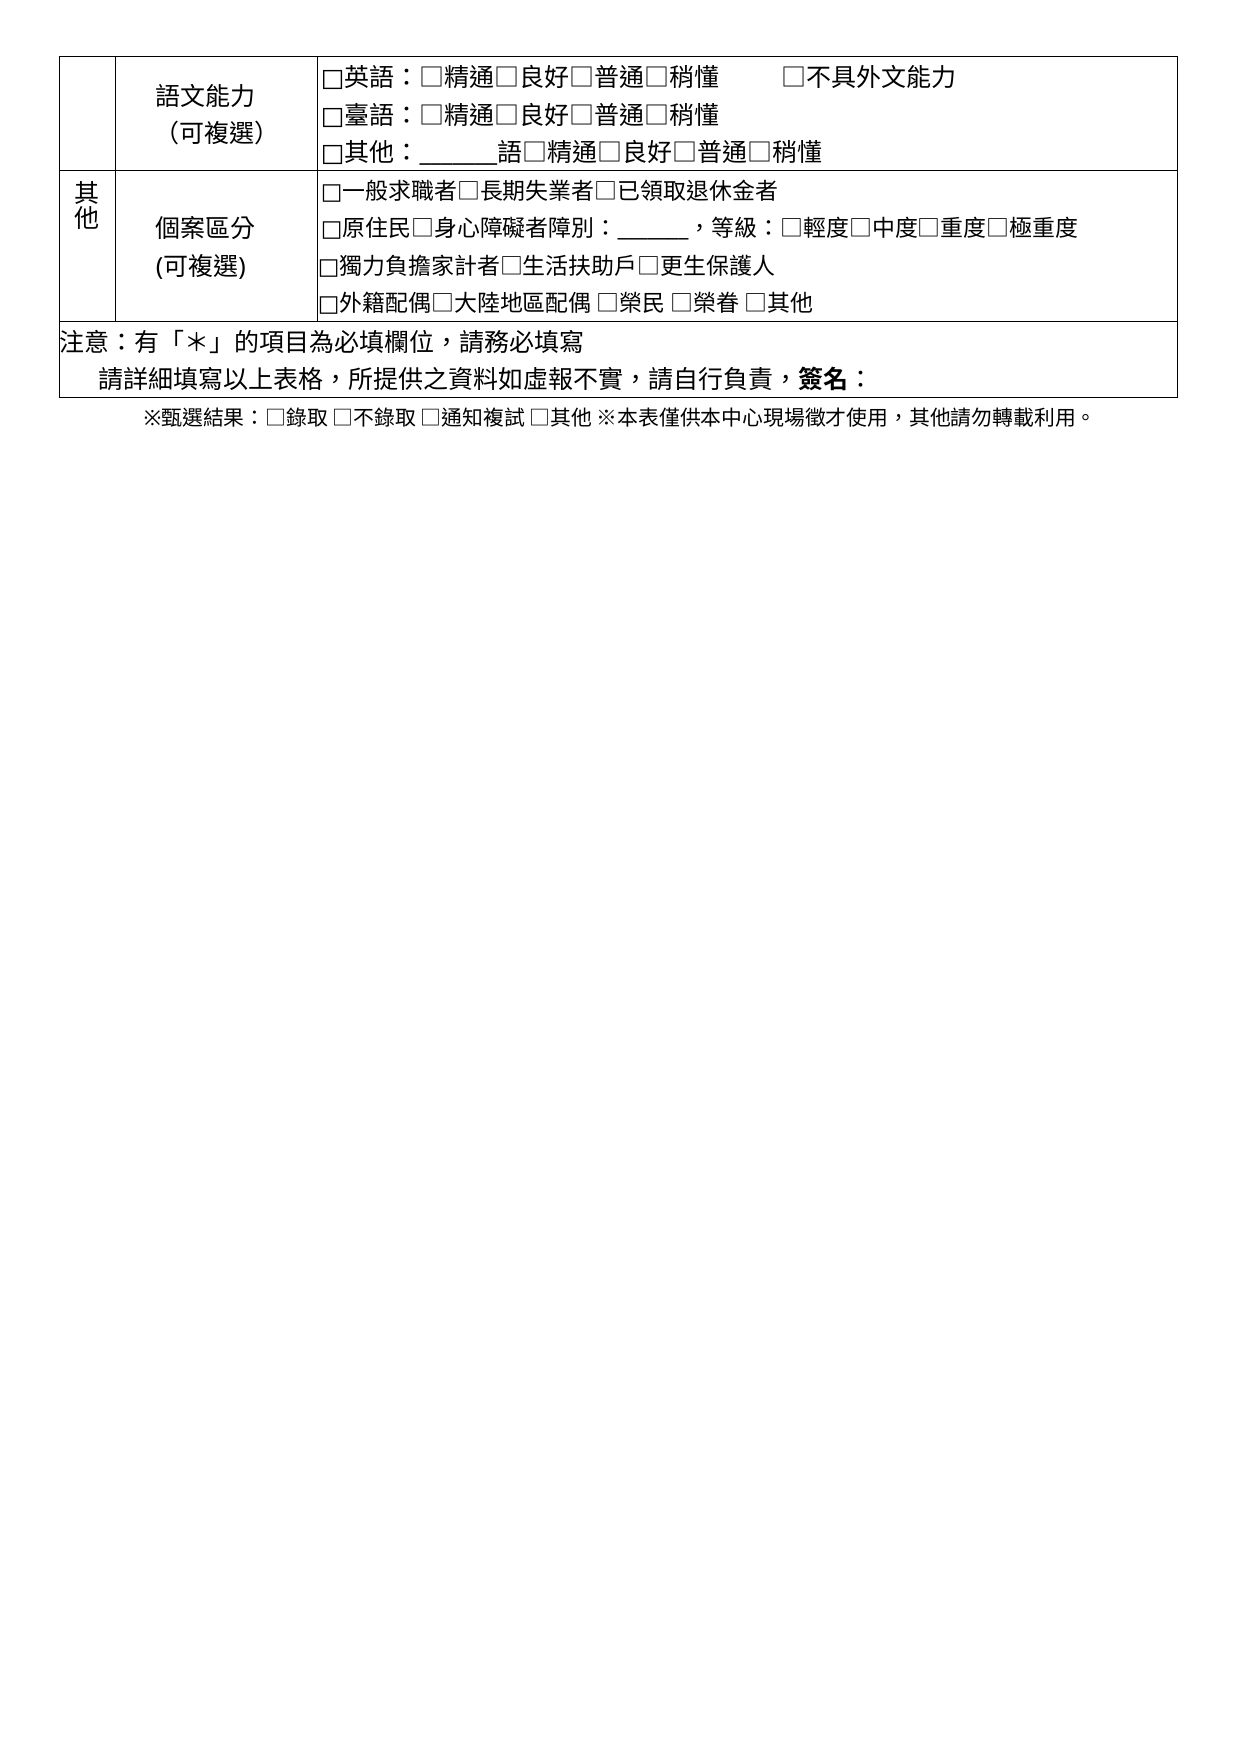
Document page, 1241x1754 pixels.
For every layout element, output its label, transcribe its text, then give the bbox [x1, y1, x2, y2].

text ※甄選結果：□錄取 □不錄取 □通知複試 □其他 ※本表僅供本中心現場徵才使用，其他請勿轉載利用。 [59, 398, 1181, 435]
table_cell [60, 57, 115, 169]
table_cell 語文能力 （可複選） [116, 57, 317, 169]
table_cell □英語：□精通□良好□普通□稍懂 □不具外文能力 □臺語：□精通□良好□普通□稍懂 □其他：_______語□精通□良好□普通□稍懂 [318, 57, 1177, 169]
table_cell □一般求職者□長期失業者□已領取退休金者 □原住民□身心障礙者障別：_______，等級：□輕度□中度□重度□極重度 □獨力負擔家計者□生活扶助戶□更生保護人 □外籍配偶□大陸地區配偶 □榮民 □榮眷 □其他 [318, 171, 1177, 321]
table_cell 個案區分 (可複選) [116, 171, 317, 321]
table_cell 其他 [60, 171, 115, 321]
table_cell 注意：有「＊」的項目為必填欄位，請務必填寫 請詳細填寫以上表格，所提供之資料如虛報不實，請自行負責，簽名： [60, 322, 1177, 397]
